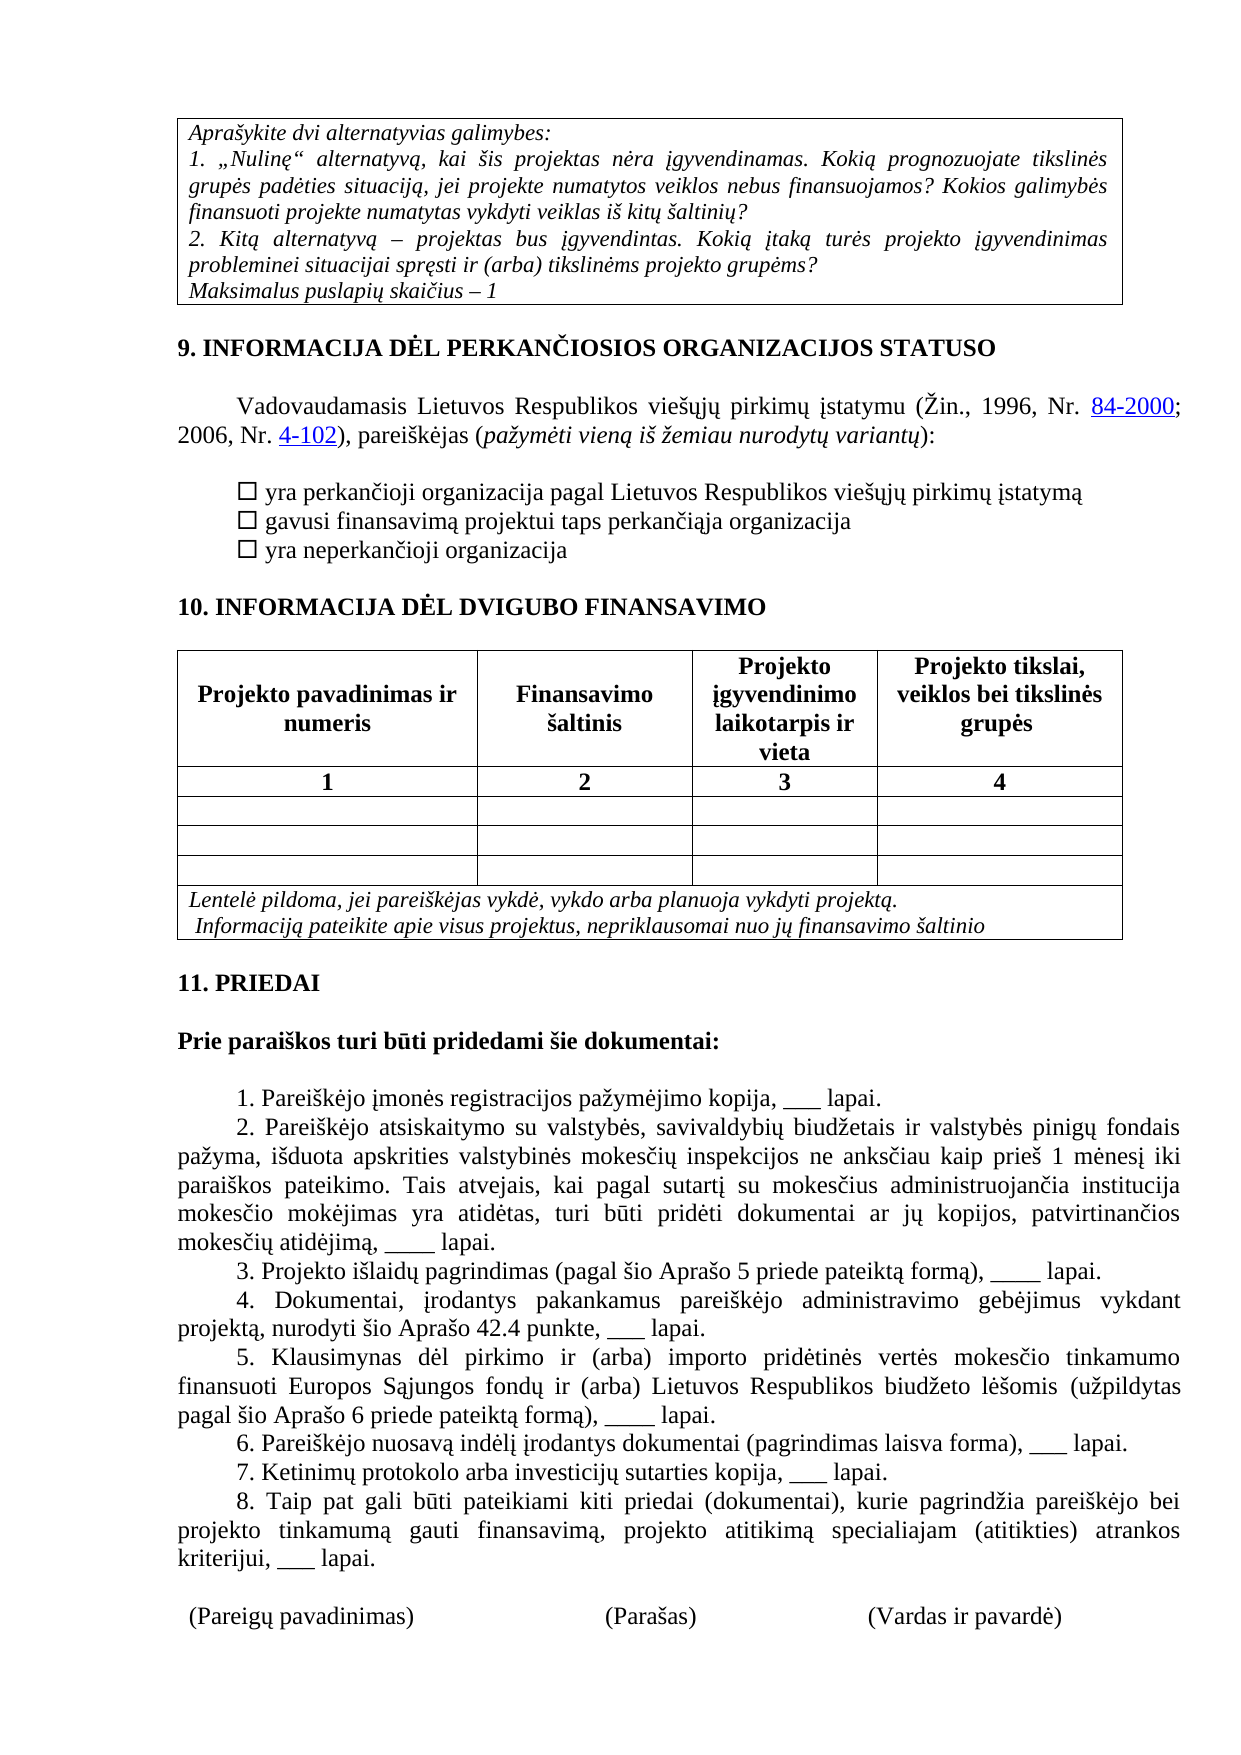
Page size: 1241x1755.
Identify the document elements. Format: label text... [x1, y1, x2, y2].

text 6. Pareiškėjo nuosavą indėlį įrodantys dokumentai (pagrindimas laisva forma), ___ lapai. [177, 1428, 1181, 1457]
table_cell 3 [693, 767, 877, 796]
table_cell 1 [178, 767, 477, 796]
table_cell Lentelė pildoma, jei pareiškėjas vykdė, vykdo arba planuoja vykdyti projektą. Informaciją pateikite apie visus projektus, nepriklausomai nuo jų finansavimo šaltinio [178, 886, 1122, 939]
text 10. INFORMACIJA DĖL DVIGUBO FINANSAVIMO [177, 592, 1181, 621]
table_header (Pareigų pavadinimas) [177, 1601, 493, 1630]
table_cell [693, 826, 877, 855]
text 1. Pareiškėjo įmonės registracijos pažymėjimo kopija, ___ lapai. [177, 1083, 1181, 1112]
table_header (Parašas) [493, 1601, 808, 1630]
table_cell 2 [478, 767, 692, 796]
table_header (Vardas ir pavardė) [808, 1601, 1122, 1630]
table_cell [178, 856, 477, 885]
text 9. INFORMACIJA DĖL PERKANČIOSIOS ORGANIZACIJOS STATUSO [177, 333, 1181, 362]
table_cell Aprašykite dvi alternatyvias galimybes: 1. „Nulinę“ alternatyvą, kai šis projektas nėra įgyvendinamas. Kokią prognozuojate tikslinės grupės padėties situaciją, jei projekte numatytos veiklos nebus finansuojamos? Kokios galimybės finansuoti projekte numatytas vykdyti veiklas iš kitų šaltinių? 2. Kitą alternatyvą – projektas bus įgyvendintas. Kokią įtaką turės projekto įgyvendinimas probleminei situacijai spręsti ir (arba) tikslinėms projekto grupėms? Maksimalus puslapių skaičius – 1 [178, 119, 1122, 304]
table_cell [878, 797, 1122, 825]
text 11. PRIEDAI [177, 968, 1181, 997]
table_cell [478, 826, 692, 855]
text 2. Pareiškėjo atsiskaitymo su valstybės, savivaldybių biudžetais ir valstybės pinigų fondais pažyma, išduota apskrities valstybinės mokesčių inspekcijos ne anksčiau kaip prieš 1 mėnesį iki paraiškos pateikimo. Tais atvejais, kai pagal sutartį su mokesčius administruojančia institucija mokesčio mokėjimas yra atidėtas, turi būti pridėti dokumentai ar jų kopijos, patvirtinančios mokesčių atidėjimą, ____ lapai. [177, 1112, 1181, 1256]
table_cell [693, 856, 877, 885]
table_header Projekto tikslai, veiklos bei tikslinės grupės [878, 651, 1122, 766]
text [] yra neperkančioji organizacija [177, 535, 1181, 563]
table_cell [178, 797, 477, 825]
table_cell 4 [878, 767, 1122, 796]
text 5. Klausimynas dėl pirkimo ir (arba) importo pridėtinės vertės mokesčio tinkamumo finansuoti Europos Sąjungos fondų ir (arba) Lietuvos Respublikos biudžeto lėšomis (užpildytas pagal šio Aprašo 6 priede pateiktą formą), ____ lapai. [177, 1342, 1181, 1428]
text 7. Ketinimų protokolo arba investicijų sutarties kopija, ___ lapai. [177, 1457, 1181, 1486]
table_cell [478, 797, 692, 825]
table_cell [178, 826, 477, 855]
text 3. Projekto išlaidų pagrindimas (pagal šio Aprašo 5 priede pateiktą formą), ____ lapai. [177, 1256, 1181, 1285]
text [] yra perkančioji organizacija pagal Lietuvos Respublikos viešųjų pirkimų įstatymą [177, 477, 1181, 506]
table_header Finansavimo šaltinis [478, 651, 692, 766]
text Prie paraiškos turi būti pridedami šie dokumentai: [177, 1026, 1181, 1055]
table_cell [878, 826, 1122, 855]
text [] gavusi finansavimą projektui taps perkančiąja organizacija [177, 506, 1181, 535]
table_cell [878, 856, 1122, 885]
text Vadovaudamasis Lietuvos Respublikos viešųjų pirkimų įstatymu (Žin., 1996, Nr. 84-2000; 2006, Nr. 4-102), pareiškėjas (pažymėti vieną iš žemiau nurodytų variantų): [177, 391, 1181, 448]
table_header Projekto įgyvendinimo laikotarpis ir vieta [693, 651, 877, 766]
text 4. Dokumentai, įrodantys pakankamus pareiškėjo administravimo gebėjimus vykdant projektą, nurodyti šio Aprašo 42.4 punkte, ___ lapai. [177, 1285, 1181, 1342]
table_cell [693, 797, 877, 825]
table_cell [478, 856, 692, 885]
text 8. Taip pat gali būti pateikiami kiti priedai (dokumentai), kurie pagrindžia pareiškėjo bei projekto tinkamumą gauti finansavimą, projekto atitikimą specialiajam (atitikties) atrankos kriterijui, ___ lapai. [177, 1486, 1181, 1572]
table_header Projekto pavadinimas ir numeris [178, 651, 477, 766]
